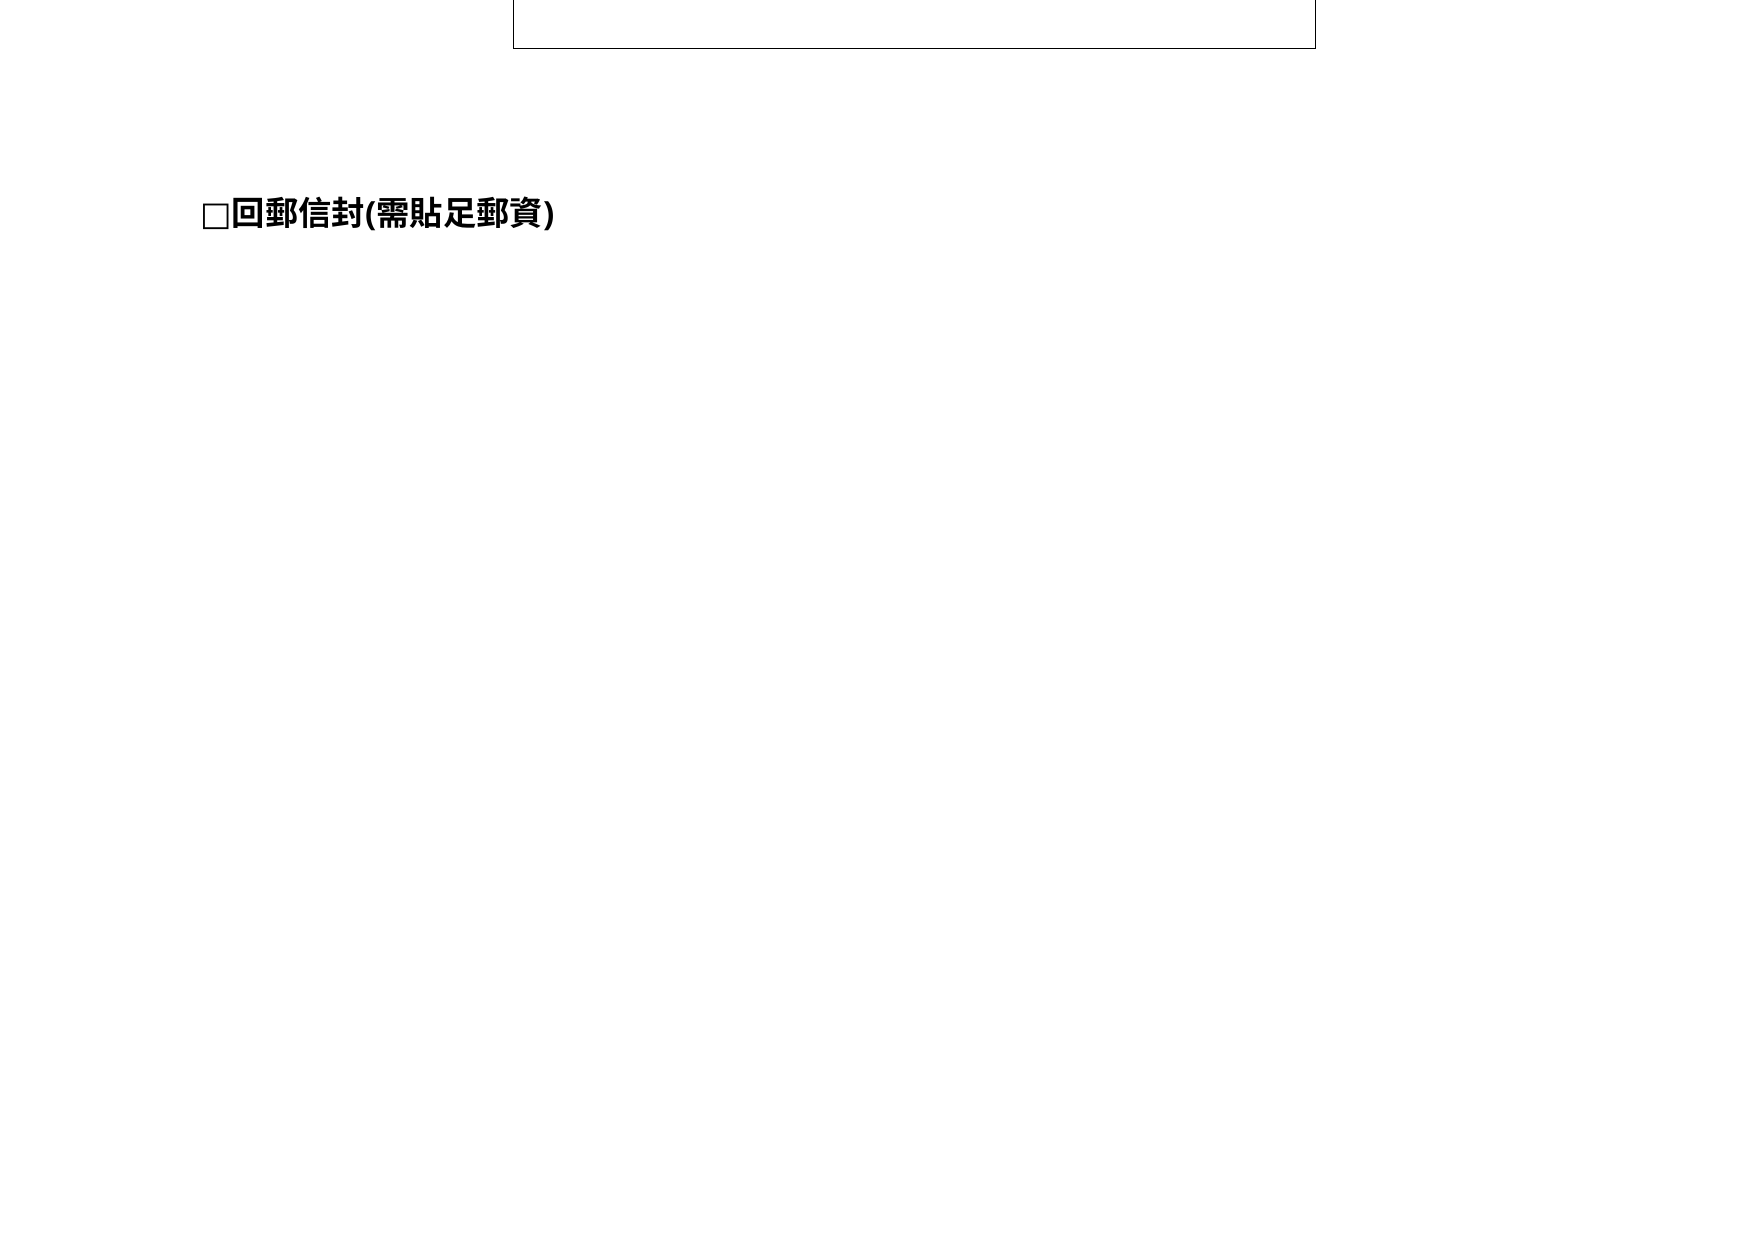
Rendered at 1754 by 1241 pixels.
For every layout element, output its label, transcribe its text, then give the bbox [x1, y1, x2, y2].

text □回郵信封(需貼足郵資) [200, 187, 1604, 236]
